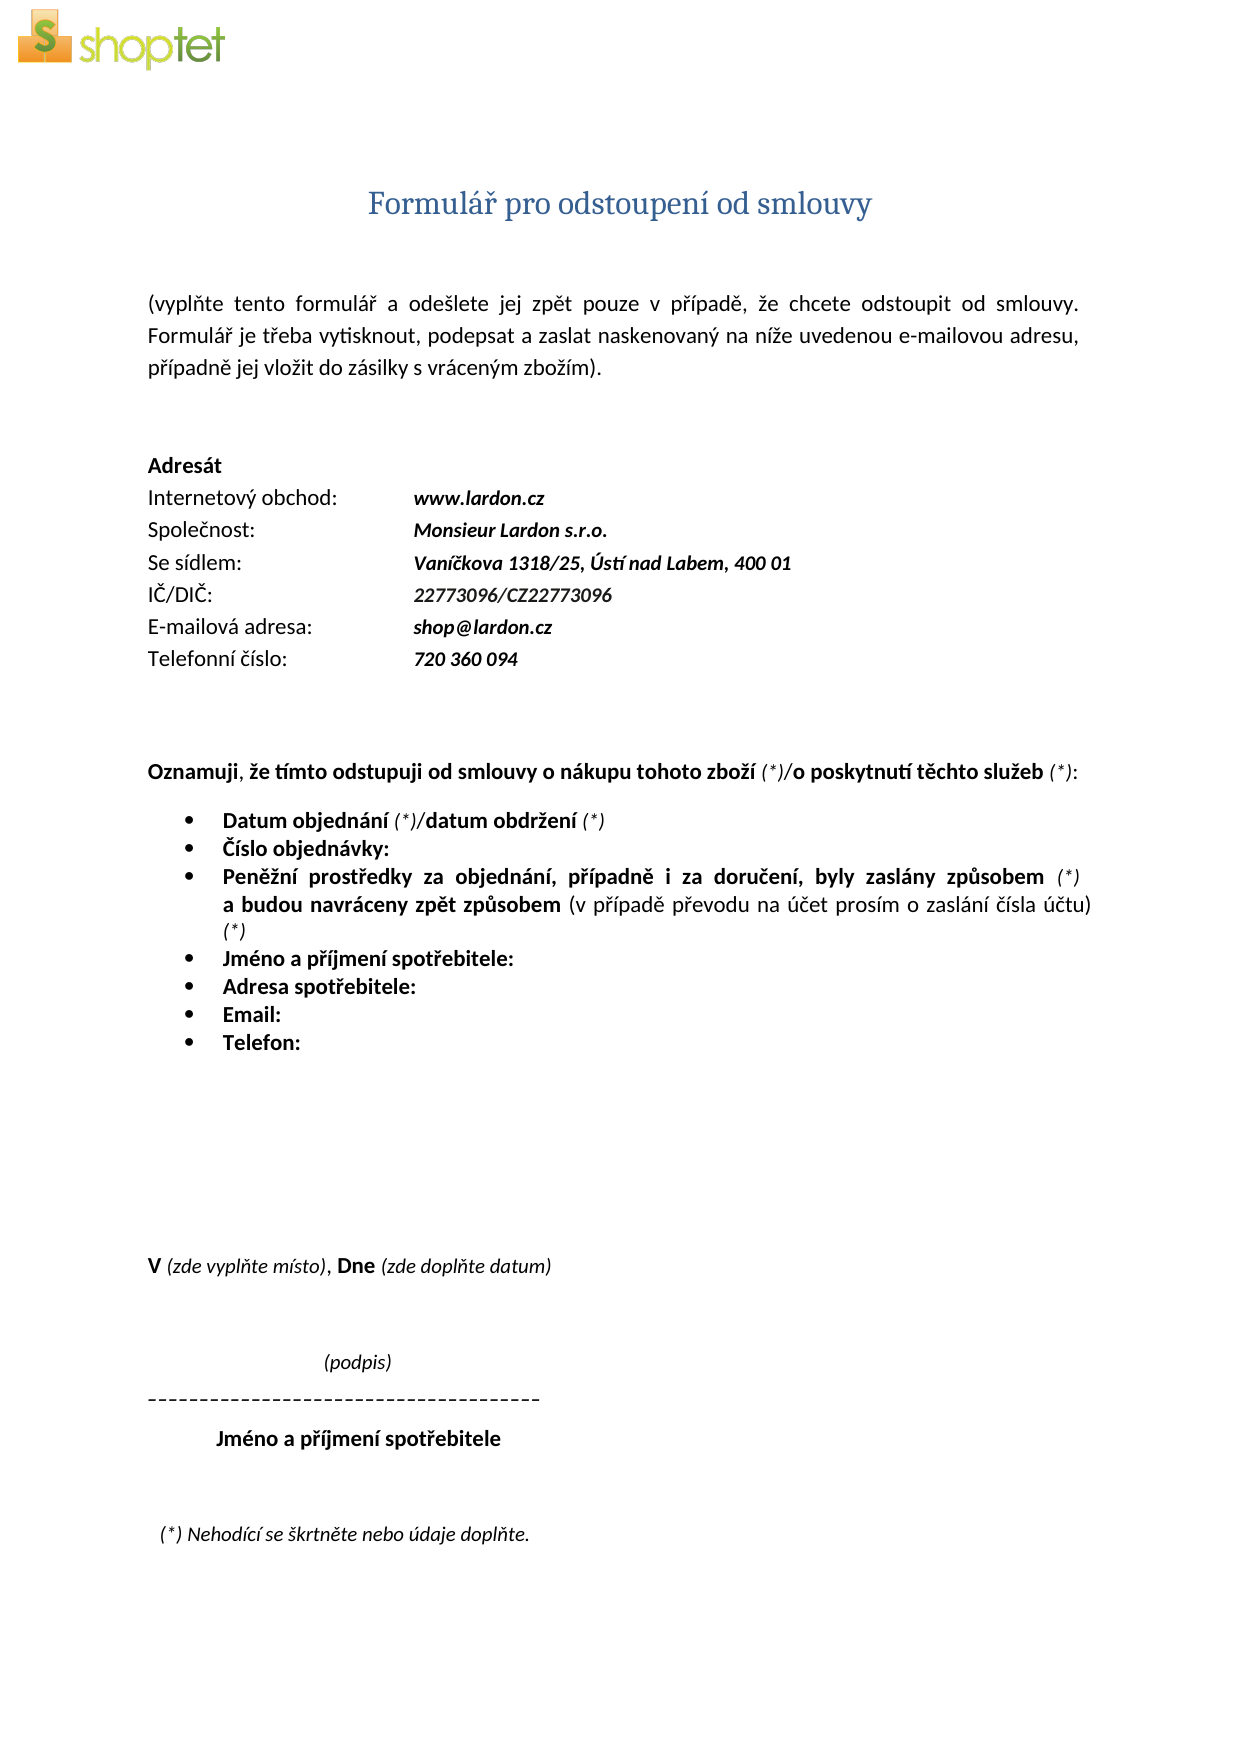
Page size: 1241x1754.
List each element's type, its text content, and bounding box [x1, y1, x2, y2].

text (vyplňte tento formulář a odešlete jej zpět pouze v případě, že chcete odstoupit od smlouvy. Formulář je třeba vytisknout, podepsat a zaslat naskenovaný na níže uvedenou e-mailovou adresu, případně jej vložit do zásilky s vráceným zbožím). [148, 289, 1081, 381]
text (*) Nehodící se škrtněte nebo údaje doplňte. [159, 1522, 1081, 1547]
subtitle Formulář pro odstoupení od smlouvy [148, 184, 1093, 267]
text Jméno a příjmení spotřebitele [148, 1424, 1081, 1452]
list Peněžní prostředky za objednání, případně i za doručení, byly zaslány způsobem (*) a budou navráceny zpět způsobem (v případě převodu na účet prosím o zaslání čísla účtu) (*) [185, 862, 1093, 944]
text Internetový obchod: www.lardon.cz [148, 483, 1081, 511]
text (podpis) ______________________________________ [148, 1349, 1081, 1403]
picture [0, 0, 244, 84]
text Oznamuji, že tímto odstupuji od smlouvy o nákupu tohoto zboží (*)/o poskytnutí těchto služeb (*): [148, 757, 1081, 785]
text E-mailová adresa: shop@lardon.cz [148, 612, 1081, 640]
list Datum objednání (*)/datum obdržení (*) [185, 806, 1093, 834]
list Telefon: [185, 1028, 1093, 1056]
text Se sídlem: Vaníčkova 1318/25, Ústí nad Labem, 400 01 [148, 548, 1081, 576]
text Adresát [148, 451, 1081, 479]
list Email: [185, 1000, 1093, 1028]
list Adresa spotřebitele: [185, 972, 1093, 1000]
text IČ/DIČ: 22773096/CZ22773096 [148, 580, 1081, 608]
list Jméno a příjmení spotřebitele: [185, 944, 1093, 972]
text Společnost: Monsieur Lardon s.r.o. [148, 515, 1081, 543]
text Telefonní číslo: 720 360 094 [148, 644, 1081, 672]
list Číslo objednávky: [185, 834, 1093, 862]
text V (zde vyplňte místo), Dne (zde doplňte datum) [148, 1251, 1081, 1279]
